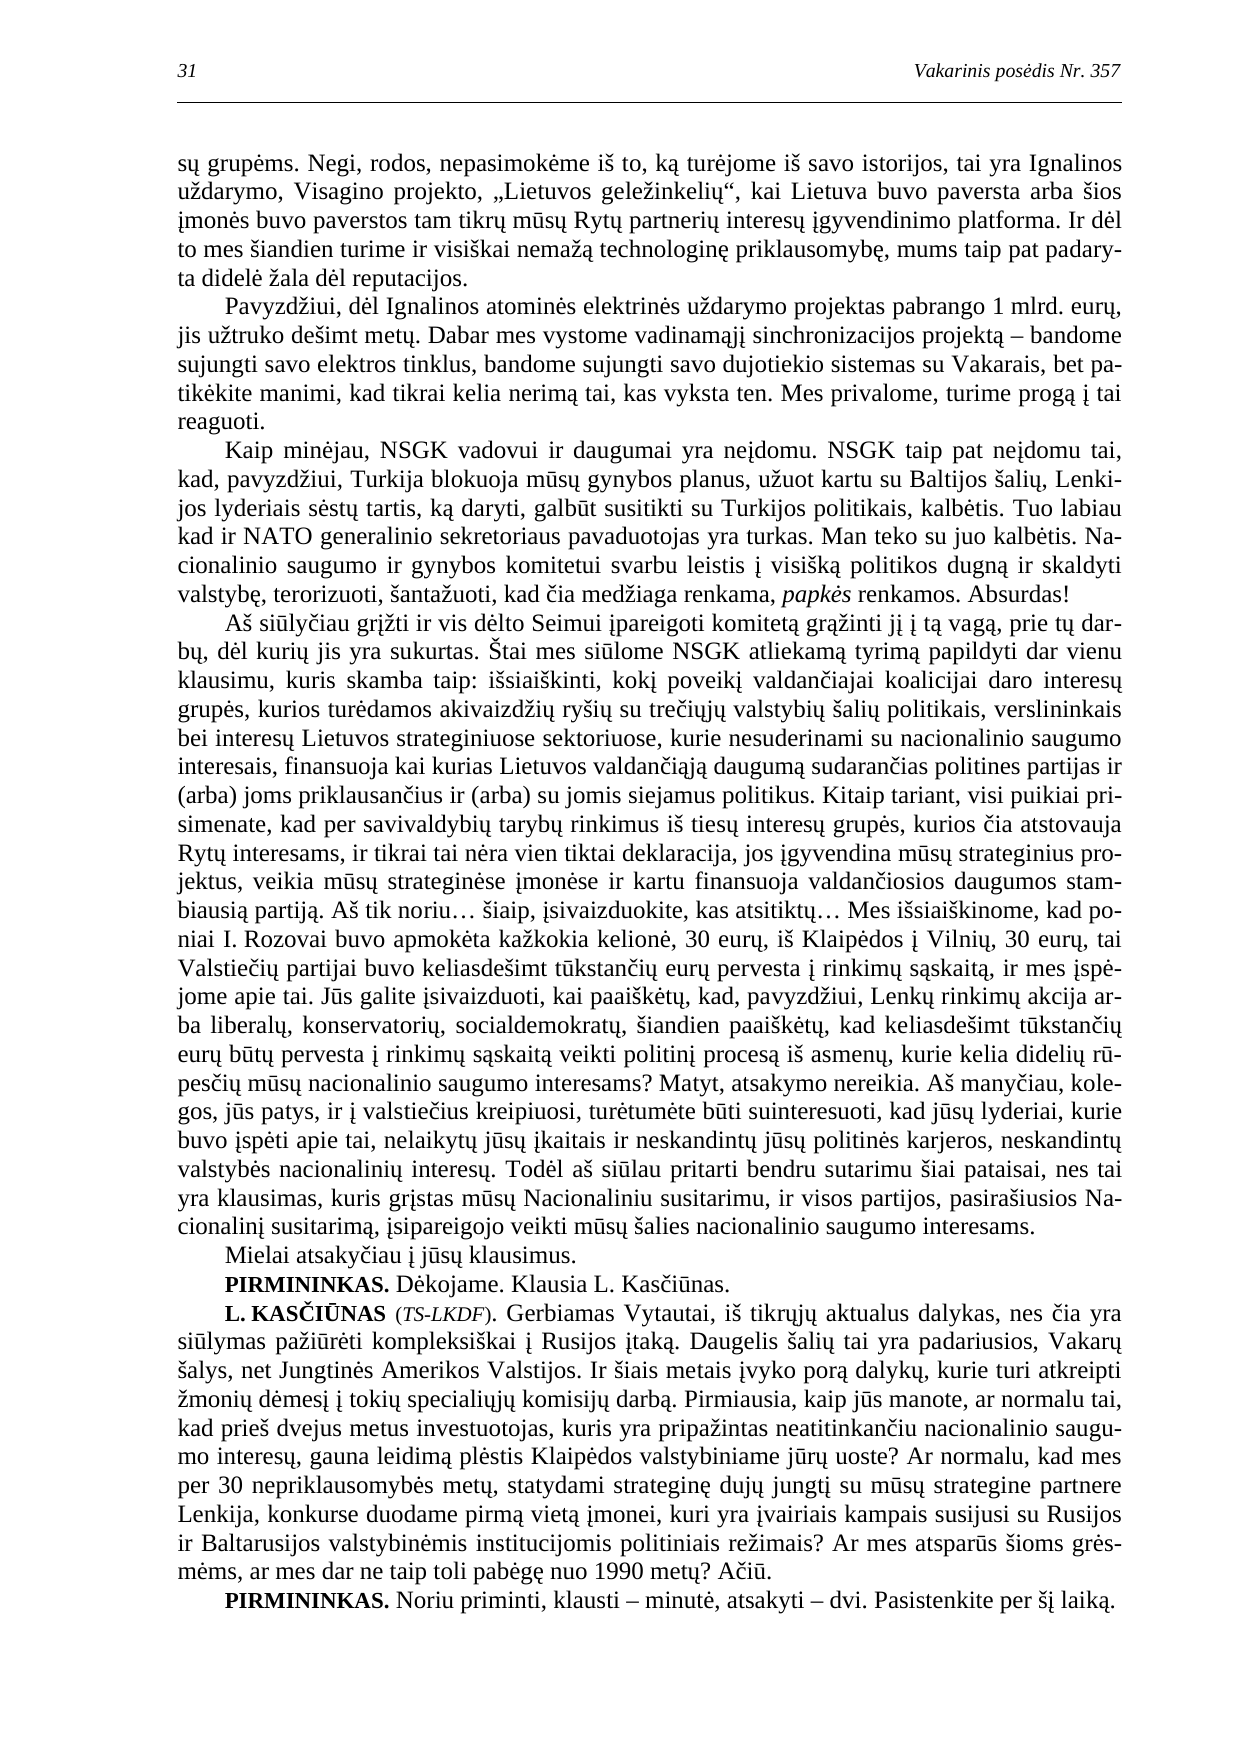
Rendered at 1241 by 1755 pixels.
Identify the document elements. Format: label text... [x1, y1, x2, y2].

text Aš siū­ly­čiau grįž­ti ir vis dėl­to Sei­mui įpa­rei­go­ti ko­mi­te­tą grą­žin­ti jį į tą va­gą, prie tų dar­bų, dėl ku­rių jis yra su­kur­tas. Štai mes siū­lo­me NSGK at­lie­ka­mą ty­ri­mą pa­pil­dy­ti dar vie­nu klau­si­mu, ku­ris skam­ba taip: iš­si­aiš­kin­ti, ko­kį po­vei­kį val­dan­čia­jai ko­a­li­ci­jai da­ro in­te­re­sų gru­pės, ku­rios tu­rė­da­mos aki­vaiz­džių ry­šių su tre­čių­jų vals­ty­bių ša­lių po­li­ti­kais, ver­sli­nin­kais bei in­te­re­sų Lie­tu­vos stra­te­gi­niuo­se sek­to­riuo­se, ku­rie ne­su­de­ri­na­mi su na­cio­na­li­nio sau­gu­mo in­te­re­sais, fi­nan­suo­ja kai ku­rias Lie­tu­vos val­dan­či­ą­ją dau­gu­mą su­da­ran­čias po­li­ti­nes par­ti­jas ir (ar­ba) joms pri­klau­san­čius ir (ar­ba) su jo­mis sie­ja­mus po­li­ti­kus. Ki­taip ta­riant, vi­si pui­kiai pri­si­me­na­te, kad per sa­vi­val­dy­bių ta­ry­bų rin­ki­mus iš tie­sų in­te­re­sų gru­pės, ku­rios čia at­sto­vau­ja Ry­tų in­te­re­sams, ir tik­rai tai nė­ra vien tik­tai de­kla­ra­ci­ja, jos įgy­ven­di­na mū­sų stra­te­gi­nius pro­jek­tus, vei­kia mū­sų stra­te­gi­nė­se įmo­nė­se ir kar­tu fi­nan­suo­ja val­dan­čio­sios dau­gu­mos stam­biau­sią par­ti­ją. Aš tik no­riu… šiaip, įsi­vaiz­duo­ki­te, kas at­si­tik­tų… Mes iš­si­aiš­ki­no­me, kad po­niai I. Ro­zo­vai bu­vo ap­mo­kė­ta kaž­ko­kia ke­lio­nė, 30 eu­rų, iš Klai­pė­dos į Vil­nių, 30 eu­rų, tai Vals­tie­čių par­ti­jai bu­vo ke­lias­de­šimt tūks­tan­čių eu­rų per­ves­ta į rin­ki­mų są­skai­tą, ir mes įspė­jo­me apie tai. Jūs ga­li­te įsi­vaiz­duo­ti, kai pa­aiš­kė­tų, kad, pa­vyz­džiui, Len­kų rin­ki­mų ak­ci­ja ar­ba li­be­ra­lų, kon­ser­va­to­rių, so­cial­de­mok­ra­tų, šian­dien pa­aiš­kė­tų, kad ke­lias­de­šimt tūks­tan­čių eu­rų bū­tų per­ves­ta į rin­ki­mų są­skai­tą veik­ti po­li­ti­nį pro­ce­są iš as­me­nų, ku­rie ke­lia di­de­lių rū­pes­čių mū­sų na­cio­na­li­nio sau­gu­mo in­te­re­sams? Ma­tyt, at­sa­ky­mo ne­rei­kia. Aš ma­ny­čiau, ko­le­gos, jūs pa­tys, ir į vals­tie­čius krei­piuo­si, tu­rė­tu­mė­te bū­ti su­in­te­re­suo­ti, kad jū­sų ly­de­riai, ku­rie bu­vo įspė­ti apie tai, ne­lai­ky­tų jū­sų įkai­tais ir ne­skan­din­tų jū­sų po­li­ti­nės kar­je­ros, ne­skan­din­tų vals­ty­bės na­cio­na­li­nių in­te­re­sų. To­dėl aš siū­lau pri­tar­ti ben­dru su­ta­ri­mu šiai pa­tai­sai, nes tai yra klau­si­mas, ku­ris grįs­tas mū­sų Na­cio­na­li­niu su­si­ta­ri­mu, ir vi­sos par­ti­jos, pa­si­ra­šiu­sios Na­cio­na­li­nį su­si­ta­ri­mą, įsi­pa­rei­go­jo veik­ti mū­sų ša­lies na­cio­na­li­nio sau­gu­mo in­te­re­sams. [177, 608, 1122, 1240]
text sų gru­pėms. Ne­gi, ro­dos, ne­pa­si­mo­kė­me iš to, ką tu­rė­jo­me iš sa­vo is­to­ri­jos, tai yra Ig­na­li­nos už­da­ry­mo, Vi­sa­gi­no pro­jek­to, „Lie­tu­vos ge­le­žin­ke­lių“, kai Lie­tu­va bu­vo pa­vers­ta ar­ba šios įmo­nės bu­vo pa­vers­tos tam tik­rų mū­sų Ry­tų part­ne­rių in­te­re­sų įgy­ven­di­ni­mo plat­for­ma. Ir dėl to mes šian­dien tu­ri­me ir vi­siš­kai ne­ma­žą tech­no­lo­gi­nę pri­klau­so­my­bę, mums taip pat pa­da­ry­ta di­de­lė ža­la dėl re­pu­ta­ci­jos. [177, 148, 1122, 291]
text PIRMININKAS. Dė­ko­ja­me. Klau­sia L. Kas­čiū­nas. [177, 1269, 1122, 1298]
text Mie­lai at­sa­ky­čiau į jū­sų klau­si­mus. [177, 1240, 1122, 1269]
text PIRMININKAS. No­riu pri­min­ti, klaus­ti – mi­nu­tė, at­sa­ky­ti – dvi. Pa­si­sten­ki­te per šį lai­ką. [177, 1585, 1122, 1614]
text L. KASČIŪNAS (TS-LKDF). Ger­bia­mas Vy­tau­tai, iš tik­rų­jų ak­tu­a­lus da­ly­kas, nes čia yra siū­ly­mas pa­žiū­rė­ti kom­plek­siš­kai į Ru­si­jos įta­ką. Dau­ge­lis ša­lių tai yra pa­da­riu­sios, Va­ka­rų ša­lys, net Jung­ti­nės Ame­ri­kos Vals­ti­jos. Ir šiais me­tais įvy­ko po­rą da­ly­kų, ku­rie tu­ri at­kreip­ti žmo­nių dė­me­sį į to­kių spe­cia­lių­jų ko­mi­si­jų dar­bą. Pir­miau­sia, kaip jūs ma­no­te, ar nor­ma­lu tai, kad prieš dve­jus me­tus in­ves­tuo­to­jas, ku­ris yra pri­pa­žin­tas ne­ati­tin­kan­čiu na­cio­na­li­nio sau­gu­mo in­te­re­sų, gau­na lei­di­mą plės­tis Klai­pė­dos vals­ty­bi­nia­me jū­rų uos­te? Ar nor­ma­lu, kad mes per 30 ne­pri­klau­so­my­bės me­tų, sta­ty­da­mi stra­te­gi­nę du­jų jung­tį su mū­sų stra­te­gi­ne part­ne­re Len­ki­ja, kon­kur­se duo­da­me pir­mą vie­tą įmo­nei, ku­ri yra įvai­riais kam­pais su­si­ju­si su Ru­si­jos ir Bal­ta­ru­si­jos vals­ty­bi­nė­mis ins­ti­tu­ci­jo­mis po­li­ti­niais re­ži­mais? Ar mes at­spa­rūs šioms grės­mėms, ar mes dar ne taip to­li pa­bė­gę nuo 1990 me­tų? Ačiū. [177, 1298, 1122, 1585]
text Kaip mi­nė­jau, NSGK va­do­vui ir dau­gu­mai yra ne­įdo­mu. NSGK taip pat ne­įdo­mu tai, kad, pa­vyz­džiui, Tur­ki­ja blo­kuo­ja mū­sų gy­ny­bos pla­nus, užuot kar­tu su Bal­ti­jos ša­lių, Len­ki­jos ly­de­riais sės­tų tar­tis, ką da­ry­ti, gal­būt su­si­tik­ti su Tur­ki­jos po­li­ti­kais, kal­bė­tis. Tuo la­biau kad ir NATO ge­ne­ra­li­nio sek­re­to­riaus pa­va­duo­to­jas yra tur­kas. Man te­ko su juo kal­bė­tis. Na­cio­na­li­nio sau­gu­mo ir gy­ny­bos ko­mi­te­tui svar­bu leis­tis į vi­siš­ką po­li­ti­kos dug­ną ir skal­dy­ti vals­ty­bę, te­ro­ri­zuo­ti, šan­ta­žuo­ti, kad čia me­džia­ga ren­ka­ma, pap­kės ren­ka­mos. Ab­sur­das! [177, 435, 1122, 608]
text Pa­vyz­džiui, dėl Ig­na­li­nos ato­mi­nės elek­tri­nės už­da­ry­mo pro­jek­tas pa­bran­go 1 mlrd. eu­rų, jis už­tru­ko de­šimt me­tų. Da­bar mes vys­to­me va­di­na­mą­jį sin­chro­ni­za­ci­jos pro­jek­tą – ban­do­me su­jung­ti sa­vo elek­tros tin­klus, ban­do­me su­jung­ti sa­vo du­jo­tie­kio sis­te­mas su Va­ka­rais, bet pa­ti­kė­ki­te ma­ni­mi, kad tik­rai ke­lia ne­ri­mą tai, kas vyks­ta ten. Mes pri­va­lo­me, tu­ri­me pro­gą į tai re­a­guo­ti. [177, 291, 1122, 435]
